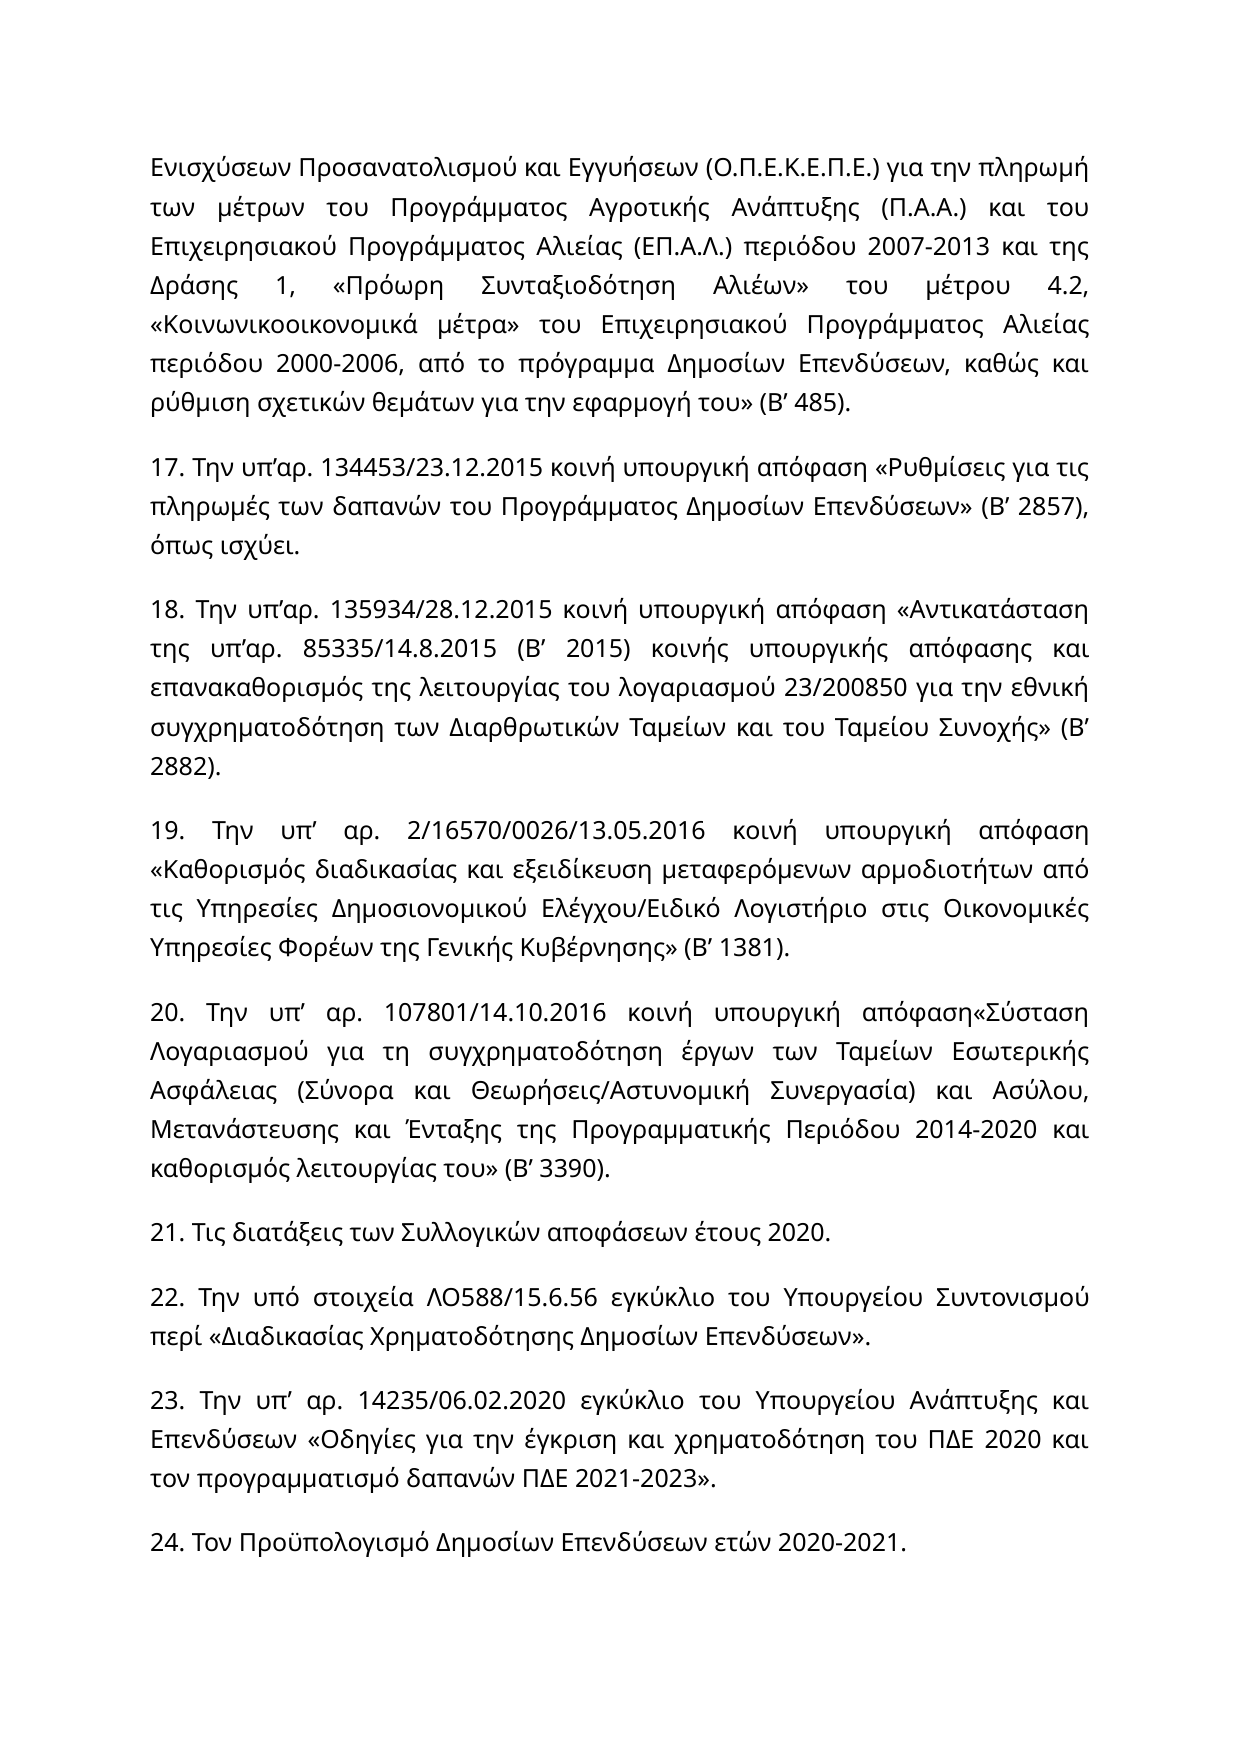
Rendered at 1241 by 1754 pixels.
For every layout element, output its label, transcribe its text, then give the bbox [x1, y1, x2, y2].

text 22. Την υπό στοιχεία ΛΟ588/15.6.56 εγκύκλιο του Υπουργείου Συντονισμού περί «Διαδικασίας Χρηματοδότησης Δημοσίων Επενδύσεων». [150, 1279, 1090, 1352]
text 18. Την υπ’αρ. 135934/28.12.2015 κοινή υπουργική απόφαση «Αντικατάσταση της υπ’αρ. 85335/14.8.2015 (Β’ 2015) κοινής υπουργικής απόφασης και επανακαθορισμός της λειτουργίας του λογαριασμού 23/200850 για την εθνική συγχρηματοδότηση των Διαρθρωτικών Ταμείων και του Ταμείου Συνοχής» (Β’ 2882). [150, 592, 1090, 782]
text 19. Την υπ’ αρ. 2/16570/0026/13.05.2016 κοινή υπουργική απόφαση «Καθορισμός διαδικασίας και εξειδίκευση μεταφερόμενων αρμοδιοτήτων από τις Υπηρεσίες Δημοσιονομικού Ελέγχου/Ειδικό Λογιστήριο στις Οικονομικές Υπηρεσίες Φορέων της Γενικής Κυβέρνησης» (Β’ 1381). [150, 812, 1090, 964]
text Ενισχύσεων Προσανατολισμού και Εγγυήσεων (Ο.Π.Ε.Κ.Ε.Π.Ε.) για την πληρωμή των μέτρων του Προγράμματος Αγροτικής Ανάπτυξης (Π.Α.Α.) και του Επιχειρησιακού Προγράμματος Αλιείας (ΕΠ.Α.Λ.) περιόδου 2007-2013 και της Δράσης 1, «Πρόωρη Συνταξιοδότηση Αλιέων» του μέτρου 4.2, «Κοινωνικοοικονομικά μέτρα» του Επιχειρησιακού Προγράμματος Αλιείας περιόδου 2000-2006, από το πρόγραμμα Δημοσίων Επενδύσεων, καθώς και ρύθμιση σχετικών θεμάτων για την εφαρμογή του» (Β’ 485). [150, 150, 1090, 419]
text 24. Τον Προϋπολογισμό Δημοσίων Επενδύσεων ετών 2020-2021. [150, 1525, 1090, 1559]
text 23. Την υπ’ αρ. 14235/06.02.2020 εγκύκλιο του Υπουργείου Ανάπτυξης και Επενδύσεων «Οδηγίες για την έγκριση και χρηματοδότηση του ΠΔΕ 2020 και τον προγραμματισμό δαπανών ΠΔΕ 2021-2023». [150, 1382, 1090, 1495]
text 17. Την υπ’αρ. 134453/23.12.2015 κοινή υπουργική απόφαση «Ρυθμίσεις για τις πληρωμές των δαπανών του Προγράμματος Δημοσίων Επενδύσεων» (Β’ 2857), όπως ισχύει. [150, 449, 1090, 562]
text 21. Τις διατάξεις των Συλλογικών αποφάσεων έτους 2020. [150, 1215, 1090, 1249]
text 20. Την υπ’ αρ. 107801/14.10.2016 κοινή υπουργική απόφαση«Σύσταση Λογαριασμού για τη συγχρηματοδότηση έργων των Ταμείων Εσωτερικής Ασφάλειας (Σύνορα και Θεωρήσεις/Αστυνομική Συνεργασία) και Ασύλου, Μετανάστευσης και Ένταξης της Προγραμματικής Περιόδου 2014-2020 και καθορισμός λειτουργίας του» (Β’ 3390). [150, 994, 1090, 1185]
